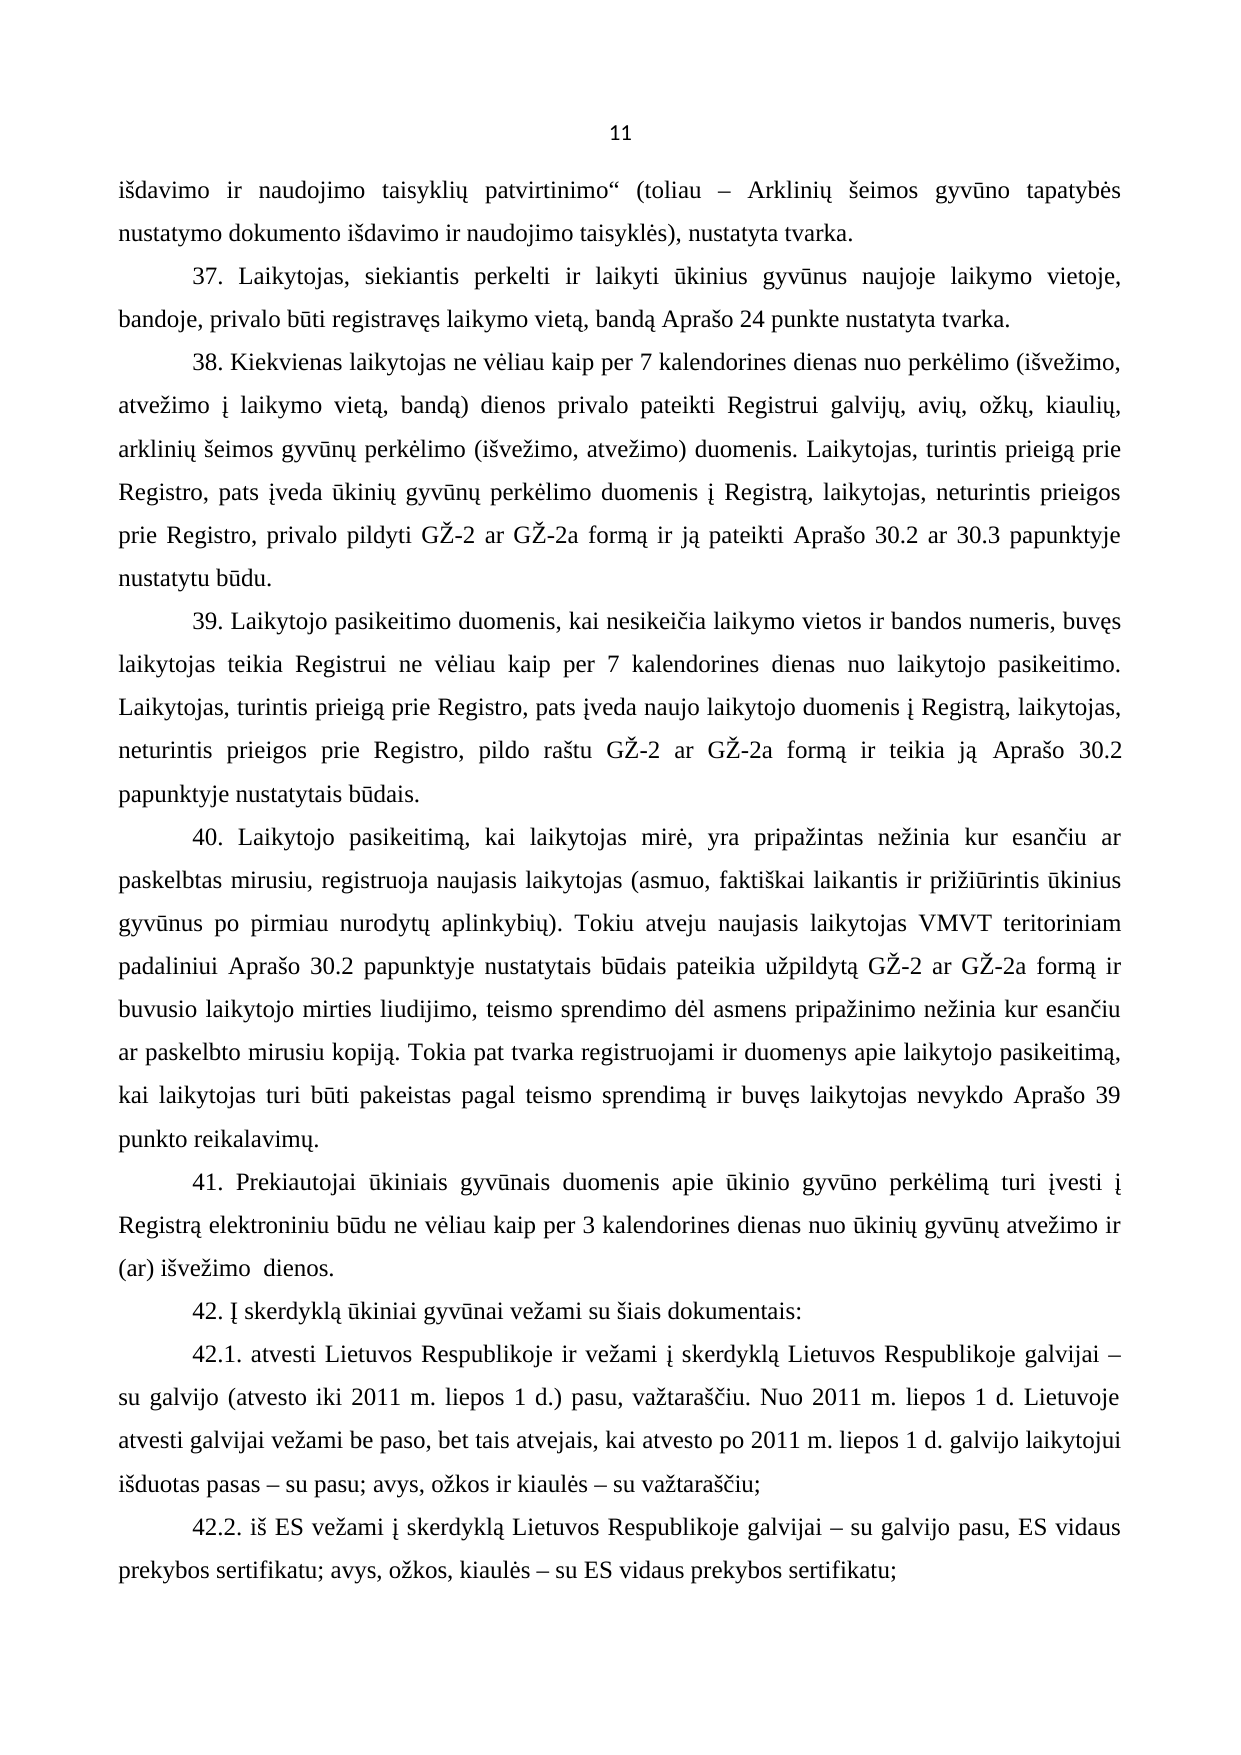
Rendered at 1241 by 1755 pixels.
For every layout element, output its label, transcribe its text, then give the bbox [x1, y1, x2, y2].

text 38. Kiekvienas laikytojas ne vėliau kaip per 7 kalendorines dienas nuo perkėlimo (išvežimo, atvežimo į laikymo vietą, bandą) dienos privalo pateikti Registrui galvijų, avių, ožkų, kiaulių, arklinių šeimos gyvūnų perkėlimo (išvežimo, atvežimo) duomenis. Laikytojas, turintis prieigą prie Registro, pats įveda ūkinių gyvūnų perkėlimo duomenis į Registrą, laikytojas, neturintis prieigos prie Registro, privalo pildyti GŽ-2 ar GŽ-2a formą ir ją pateikti Aprašo 30.2 ar 30.3 papunktyje nustatytu būdu. [118, 347, 1122, 592]
text 39. Laikytojo pasikeitimo duomenis, kai nesikeičia laikymo vietos ir bandos numeris, buvęs laikytojas teikia Registrui ne vėliau kaip per 7 kalendorines dienas nuo laikytojo pasikeitimo. Laikytojas, turintis prieigą prie Registro, pats įveda naujo laikytojo duomenis į Registrą, laikytojas, neturintis prieigos prie Registro, pildo raštu GŽ-2 ar GŽ-2a formą ir teikia ją Aprašo 30.2 papunktyje nustatytais būdais. [118, 606, 1122, 807]
text 41. Prekiautojai ūkiniais gyvūnais duomenis apie ūkinio gyvūno perkėlimą turi įvesti į Registrą elektroniniu būdu ne vėliau kaip per 3 kalendorines dienas nuo ūkinių gyvūnų atvežimo ir (ar) išvežimo dienos. [118, 1167, 1122, 1282]
text 37. Laikytojas, siekiantis perkelti ir laikyti ūkinius gyvūnus naujoje laikymo vietoje, bandoje, privalo būti registravęs laikymo vietą, bandą Aprašo 24 punkte nustatyta tvarka. [118, 261, 1122, 333]
text 42. Į skerdyklą ūkiniai gyvūnai vežami su šiais dokumentais: [118, 1296, 1122, 1325]
text 40. Laikytojo pasikeitimą, kai laikytojas mirė, yra pripažintas nežinia kur esančiu ar paskelbtas mirusiu, registruoja naujasis laikytojas (asmuo, faktiškai laikantis ir prižiūrintis ūkinius gyvūnus po pirmiau nurodytų aplinkybių). Tokiu atveju naujasis laikytojas VMVT teritoriniam padaliniui Aprašo 30.2 papunktyje nustatytais būdais pateikia užpildytą GŽ-2 ar GŽ-2a formą ir buvusio laikytojo mirties liudijimo, teismo sprendimo dėl asmens pripažinimo nežinia kur esančiu ar paskelbto mirusiu kopiją. Tokia pat tvarka registruojami ir duomenys apie laikytojo pasikeitimą, kai laikytojas turi būti pakeistas pagal teismo sprendimą ir buvęs laikytojas nevykdo Aprašo 39 punkto reikalavimų. [118, 822, 1122, 1152]
text 42.1. atvesti Lietuvos Respublikoje ir vežami į skerdyklą Lietuvos Respublikoje galvijai – su galvijo (atvesto iki 2011 m. liepos 1 d.) pasu, važtaraščiu. Nuo 2011 m. liepos 1 d. Lietuvoje atvesti galvijai vežami be paso, bet tais atvejais, kai atvesto po 2011 m. liepos 1 d. galvijo laikytojui išduotas pasas – su pasu; avys, ožkos ir kiaulės – su važtaraščiu; [118, 1339, 1122, 1497]
text išdavimo ir naudojimo taisyklių patvirtinimo“ (toliau – Arklinių šeimos gyvūno tapatybės nustatymo dokumento išdavimo ir naudojimo taisyklės), nustatyta tvarka. [118, 175, 1122, 247]
text 42.2. iš ES vežami į skerdyklą Lietuvos Respublikoje galvijai – su galvijo pasu, ES vidaus prekybos sertifikatu; avys, ožkos, kiaulės – su ES vidaus prekybos sertifikatu; [118, 1512, 1122, 1584]
